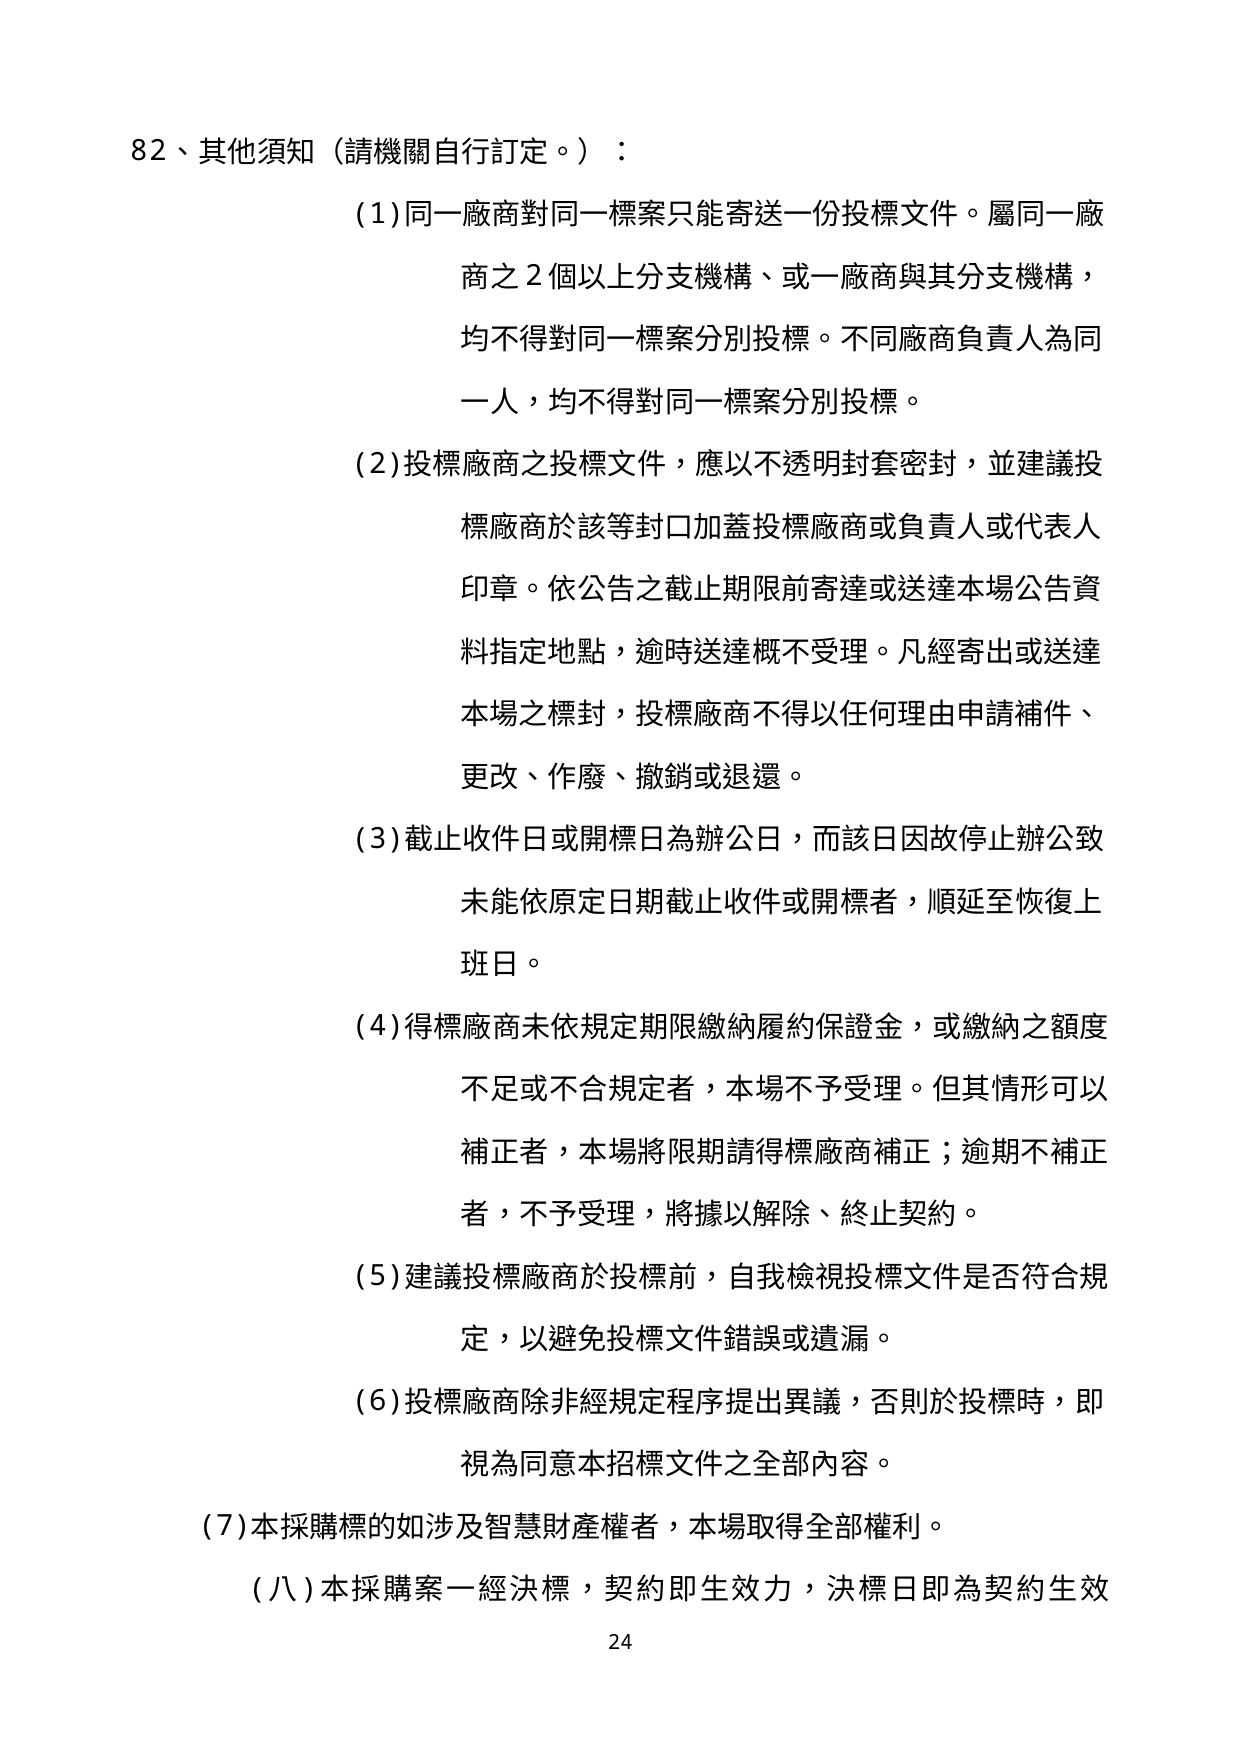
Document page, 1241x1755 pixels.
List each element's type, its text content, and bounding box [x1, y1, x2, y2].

text (八)本採購案一經決標，契約即生效力，決標日即為契約生效 [248, 1545, 1110, 1608]
list 得標廠商未依規定期限繳納履約保證金，或繳納之額度不足或不合規定者，本場不予受理。但其情形可以補正者，本場將限期請得標廠商補正；逾期不補正者，不予受理，將據以解除、終止契約。 [351, 983, 1110, 1233]
list 本採購標的如涉及智慧財產權者，本場取得全部權利。 [198, 1483, 1110, 1545]
list 投標廠商之投標文件，應以不透明封套密封，並建議投標廠商於該等封口加蓋投標廠商或負責人或代表人印章。依公告之截止期限前寄達或送達本場公告資料指定地點，逾時送達概不受理。凡經寄出或送達本場之標封，投標廠商不得以任何理由申請補件、更改、作廢、撤銷或退還。 [351, 420, 1110, 795]
list 其他須知（請機關自行訂定。）： [130, 108, 1110, 170]
list 截止收件日或開標日為辦公日，而該日因故停止辦公致未能依原定日期截止收件或開標者，順延至恢復上班日。 [351, 795, 1110, 983]
list 同一廠商對同一標案只能寄送一份投標文件。屬同一廠商之2個以上分支機構、或一廠商與其分支機構，均不得對同一標案分別投標。不同廠商負責人為同一人，均不得對同一標案分別投標。 [351, 170, 1110, 420]
list 建議投標廠商於投標前，自我檢視投標文件是否符合規定，以避免投標文件錯誤或遺漏。 [351, 1233, 1110, 1358]
list 投標廠商除非經規定程序提出異議，否則於投標時，即視為同意本招標文件之全部內容。 [351, 1358, 1110, 1483]
